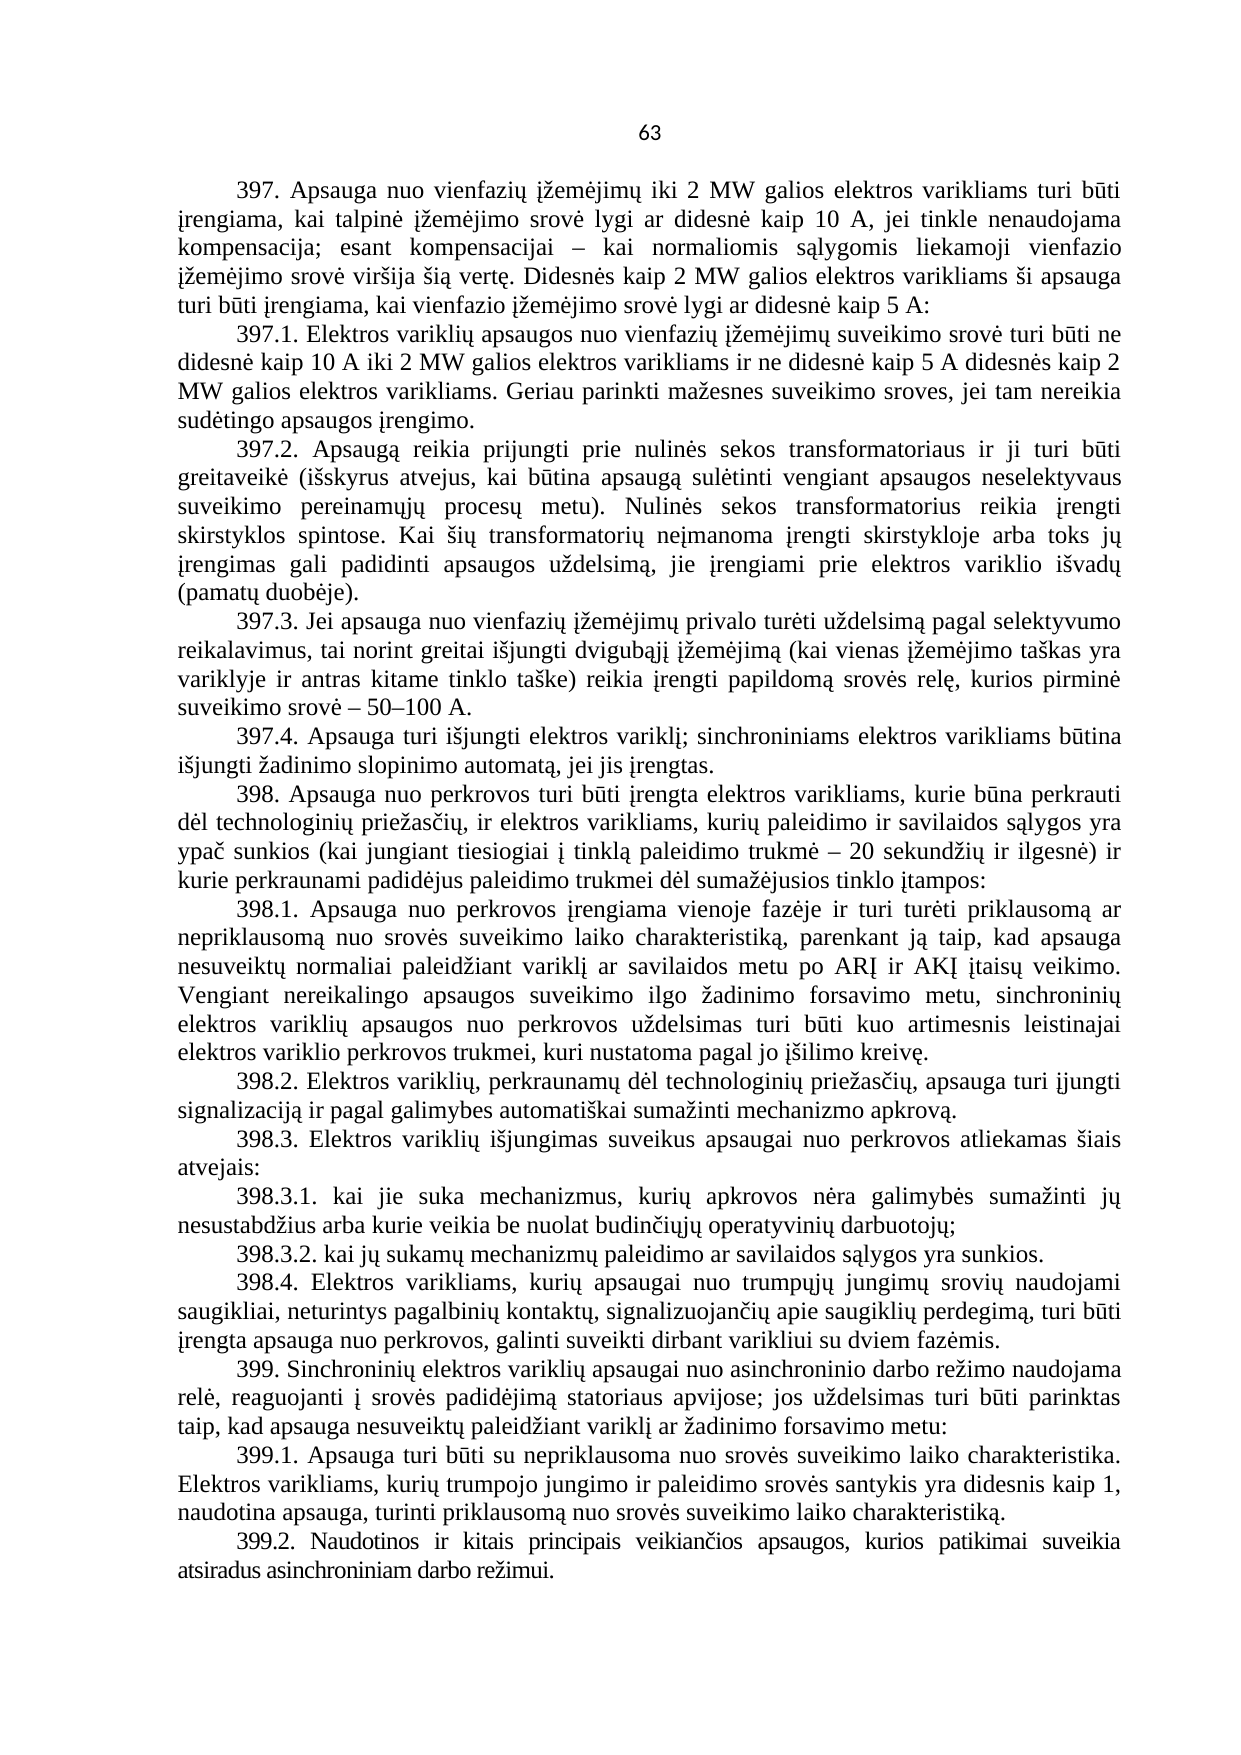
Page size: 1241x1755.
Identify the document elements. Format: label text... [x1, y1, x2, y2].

text 399.1. Apsauga turi būti su nepriklausoma nuo srovės suveikimo laiko charakteristika. Elektros varikliams, kurių trumpojo jungimo ir paleidimo srovės santykis yra didesnis kaip 1, naudotina apsauga, turinti priklausomą nuo srovės suveikimo laiko charakteristiką. [177, 1440, 1122, 1526]
text 398. Apsauga nuo perkrovos turi būti įrengta elektros varikliams, kurie būna perkrauti dėl technologinių priežasčių, ir elektros varikliams, kurių paleidimo ir savilaidos sąlygos yra ypač sunkios (kai jungiant tiesiogiai į tinklą paleidimo trukmė – 20 sekundžių ir ilgesnė) ir kurie perkraunami padidėjus paleidimo trukmei dėl sumažėjusios tinklo įtampos: [177, 779, 1122, 894]
text 398.3. Elektros variklių išjungimas suveikus apsaugai nuo perkrovos atliekamas šiais atvejais: [177, 1124, 1122, 1181]
text 399. Sinchroninių elektros variklių apsaugai nuo asinchroninio darbo režimo naudojama relė, reaguojanti į srovės padidėjimą statoriaus apvijose; jos uždelsimas turi būti parinktas taip, kad apsauga nesuveiktų paleidžiant variklį ar žadinimo forsavimo metu: [177, 1354, 1122, 1440]
text 397.1. Elektros variklių apsaugos nuo vienfazių įžemėjimų suveikimo srovė turi būti ne didesnė kaip 10 A iki 2 MW galios elektros varikliams ir ne didesnė kaip 5 A didesnės kaip 2 MW galios elektros varikliams. Geriau parinkti mažesnes suveikimo sroves, jei tam nereikia sudėtingo apsaugos įrengimo. [177, 319, 1122, 434]
text 397.2. Apsaugą reikia prijungti prie nulinės sekos transformatoriaus ir ji turi būti greitaveikė (išskyrus atvejus, kai būtina apsaugą sulėtinti vengiant apsaugos neselektyvaus suveikimo pereinamųjų procesų metu). Nulinės sekos transformatorius reikia įrengti skirstyklos spintose. Kai šių transformatorių neįmanoma įrengti skirstykloje arba toks jų įrengimas gali padidinti apsaugos uždelsimą, jie įrengiami prie elektros variklio išvadų (pamatų duobėje). [177, 434, 1122, 606]
text 399.2. Naudotinos ir kitais principais veikiančios apsaugos, kurios patikimai suveikia atsiradus asinchroniniam darbo režimui. [177, 1526, 1122, 1584]
text 398.1. Apsauga nuo perkrovos įrengiama vienoje fazėje ir turi turėti priklausomą ar nepriklausomą nuo srovės suveikimo laiko charakteristiką, parenkant ją taip, kad apsauga nesuveiktų normaliai paleidžiant variklį ar savilaidos metu po ARĮ ir AKĮ įtaisų veikimo. Vengiant nereikalingo apsaugos suveikimo ilgo žadinimo forsavimo metu, sinchroninių elektros variklių apsaugos nuo perkrovos uždelsimas turi būti kuo artimesnis leistinajai elektros variklio perkrovos trukmei, kuri nustatoma pagal jo įšilimo kreivę. [177, 894, 1122, 1066]
text 398.2. Elektros variklių, perkraunamų dėl technologinių priežasčių, apsauga turi įjungti signalizaciją ir pagal galimybes automatiškai sumažinti mechanizmo apkrovą. [177, 1066, 1122, 1124]
text 398.3.1. kai jie suka mechanizmus, kurių apkrovos nėra galimybės sumažinti jų nesustabdžius arba kurie veikia be nuolat budinčiųjų operatyvinių darbuotojų; [177, 1181, 1122, 1239]
text 397. Apsauga nuo vienfazių įžemėjimų iki 2 MW galios elektros varikliams turi būti įrengiama, kai talpinė įžemėjimo srovė lygi ar didesnė kaip 10 A, jei tinkle nenaudojama kompensacija; esant kompensacijai – kai normaliomis sąlygomis liekamoji vienfazio įžemėjimo srovė viršija šią vertę. Didesnės kaip 2 MW galios elektros varikliams ši apsauga turi būti įrengiama, kai vienfazio įžemėjimo srovė lygi ar didesnė kaip 5 A: [177, 175, 1122, 319]
text 397.3. Jei apsauga nuo vienfazių įžemėjimų privalo turėti uždelsimą pagal selektyvumo reikalavimus, tai norint greitai išjungti dvigubąjį įžemėjimą (kai vienas įžemėjimo taškas yra variklyje ir antras kitame tinklo taške) reikia įrengti papildomą srovės relę, kurios pirminė suveikimo srovė – 50–100 A. [177, 606, 1122, 721]
text 398.4. Elektros varikliams, kurių apsaugai nuo trumpųjų jungimų srovių naudojami saugikliai, neturintys pagalbinių kontaktų, signalizuojančių apie saugiklių perdegimą, turi būti įrengta apsauga nuo perkrovos, galinti suveikti dirbant varikliui su dviem fazėmis. [177, 1267, 1122, 1354]
text 398.3.2. kai jų sukamų mechanizmų paleidimo ar savilaidos sąlygos yra sunkios. [177, 1239, 1122, 1267]
text 397.4. Apsauga turi išjungti elektros variklį; sinchroniniams elektros varikliams būtina išjungti žadinimo slopinimo automatą, jei jis įrengtas. [177, 721, 1122, 779]
